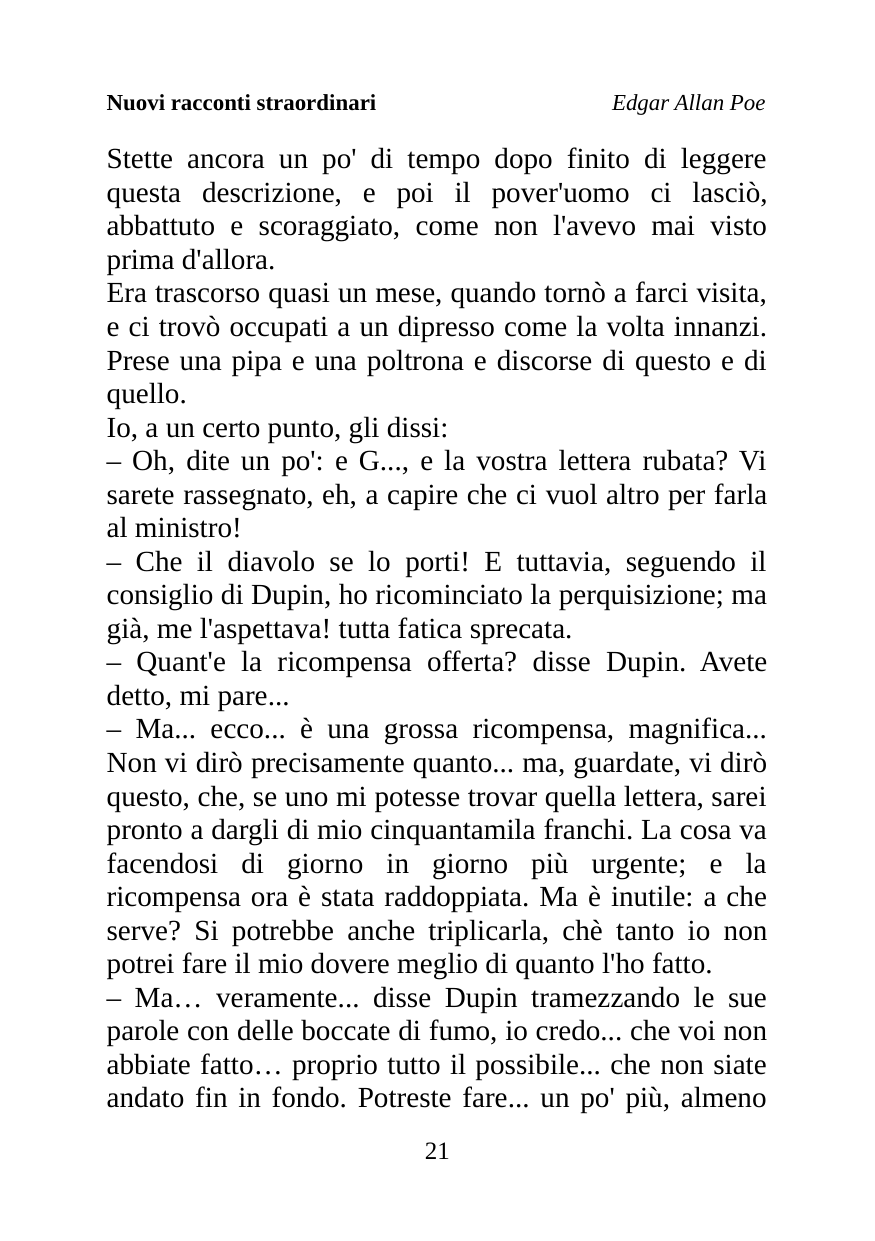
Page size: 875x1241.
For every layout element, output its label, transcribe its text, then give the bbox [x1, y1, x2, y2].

text – Oh, dite un po': e G..., e la vostra lettera rubata? Vi sarete rassegnato, eh, a capire che ci vuol altro per farla al ministro! [106, 443, 768, 544]
text Era trascorso quasi un mese, quando tornò a farci visita, e ci trovò occupati a un dipresso come la volta innanzi. Prese una pipa e una poltrona e discorse di questo e di quello. [106, 276, 768, 410]
text Stette ancora un po' di tempo dopo finito di leggere questa descrizione, e poi il pover'uomo ci lasciò, abbattuto e scoraggiato, come non l'avevo mai visto prima d'allora. [106, 141, 768, 276]
text – Quant'e la ricompensa offerta? disse Dupin. Avete detto, mi pare... [106, 644, 768, 712]
text Io, a un certo punto, gli dissi: [106, 410, 768, 443]
text – Ma… veramente... disse Dupin tramezzando le sue parole con delle boccate di fumo, io credo... che voi non abbiate fatto… proprio tutto il possibile... che non siate andato fin in fondo. Potreste fare... un po' più, almeno [106, 980, 768, 1114]
text – Che il diavolo se lo porti! E tuttavia, seguendo il consiglio di Dupin, ho ricominciato la perquisizione; ma già, me l'aspettava! tutta fatica sprecata. [106, 544, 768, 644]
text – Ma... ecco... è una grossa ricompensa, magnifica... Non vi dirò precisamente quanto... ma, guardate, vi dirò questo, che, se uno mi potesse trovar quella lettera, sarei pronto a dargli di mio cinquantamila franchi. La cosa va facendosi di giorno in giorno più urgente; e la ricompensa ora è stata raddoppiata. Ma è inutile: a che serve? Si potrebbe anche triplicarla, chè tanto io non potrei fare il mio dovere meglio di quanto l'ho fatto. [106, 712, 768, 980]
